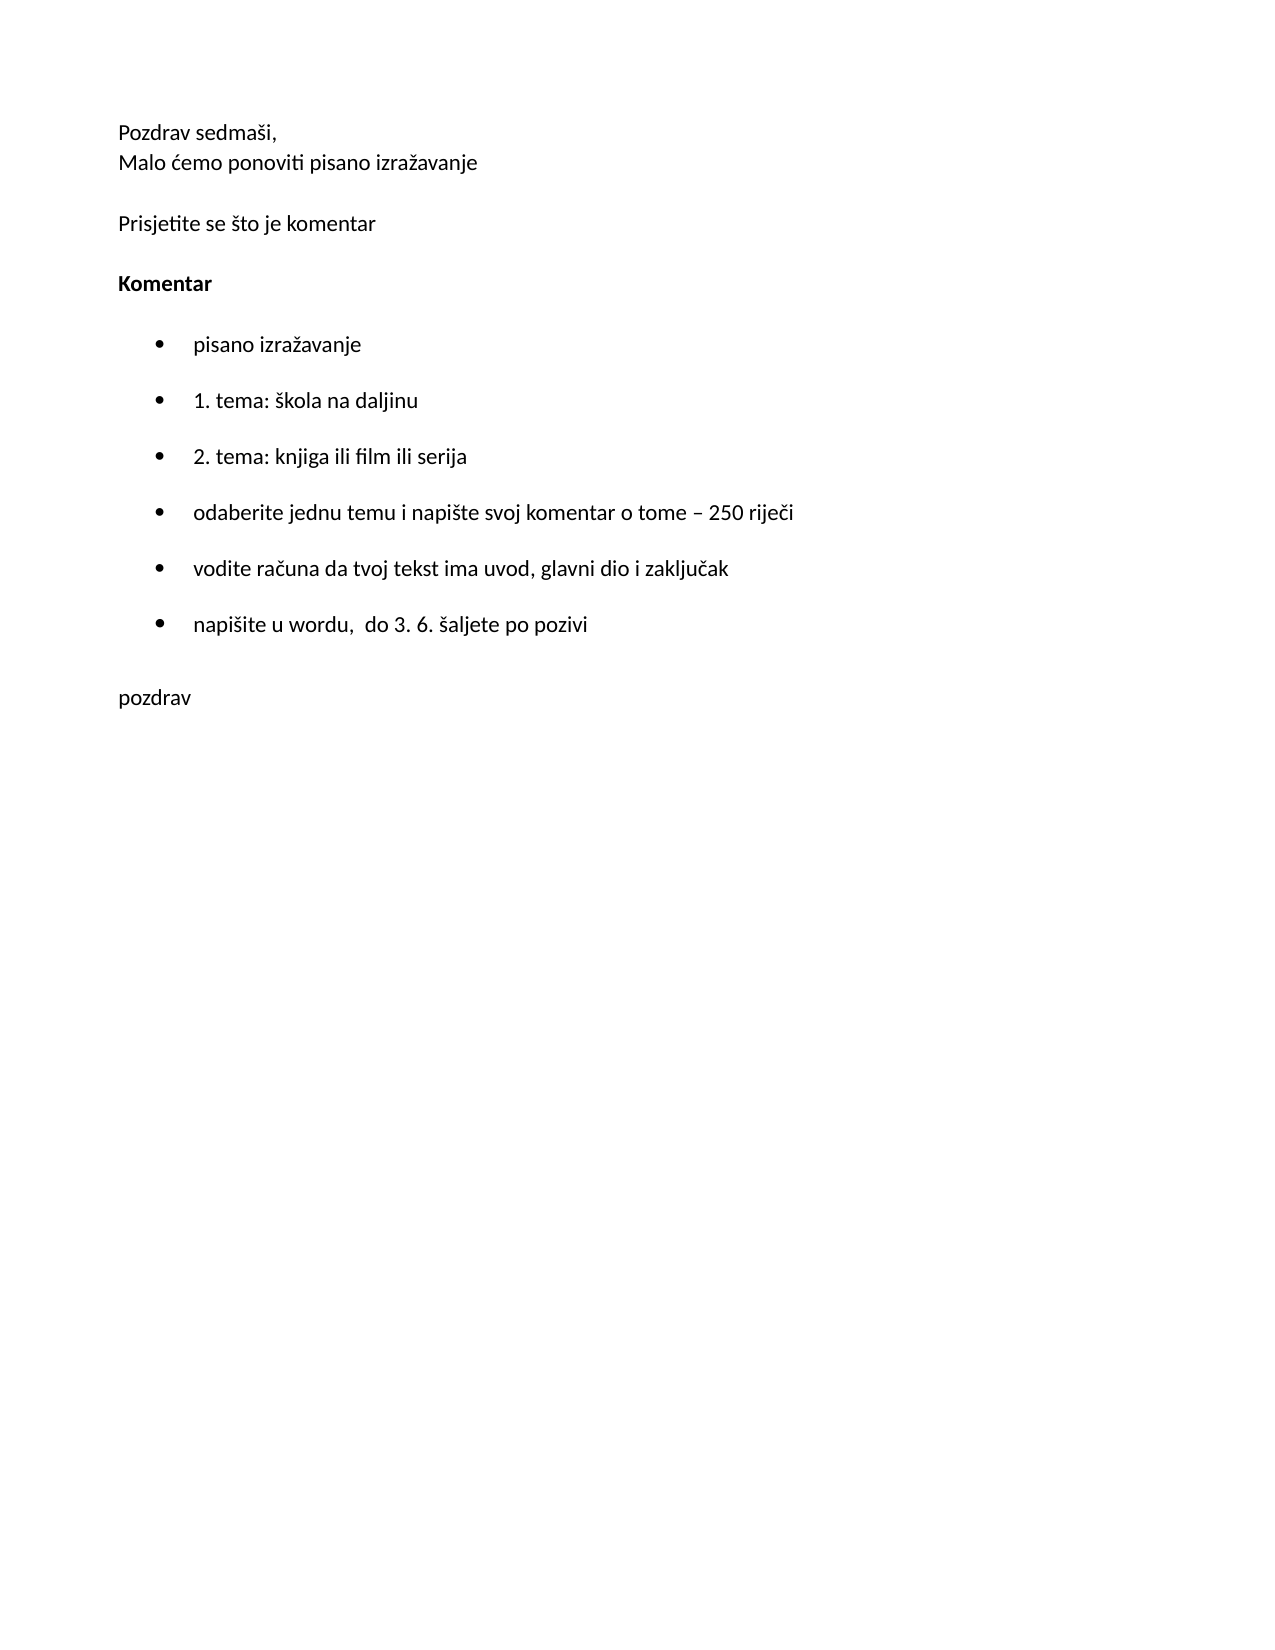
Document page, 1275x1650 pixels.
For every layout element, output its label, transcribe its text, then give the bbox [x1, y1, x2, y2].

text Prisjetite se što je komentar [118, 209, 1157, 237]
text Malo ćemo ponoviti pisano izražavanje [118, 148, 1157, 176]
list napišite u wordu, do 3. 6. šaljete po pozivi [156, 611, 1157, 639]
list odaberite jednu temu i napište svoj komentar o tome – 250 riječi [156, 498, 1157, 527]
list 1. tema: škola na daljinu [156, 386, 1157, 414]
list 2. tema: knjiga ili film ili serija [156, 442, 1157, 471]
list vodite računa da tvoj tekst ima uvod, glavni dio i zaključak [156, 554, 1157, 583]
text pozdrav [118, 683, 1157, 711]
text Komentar [118, 269, 1157, 297]
list pisano izražavanje [156, 330, 1157, 358]
text Pozdrav sedmaši, [118, 118, 1157, 146]
